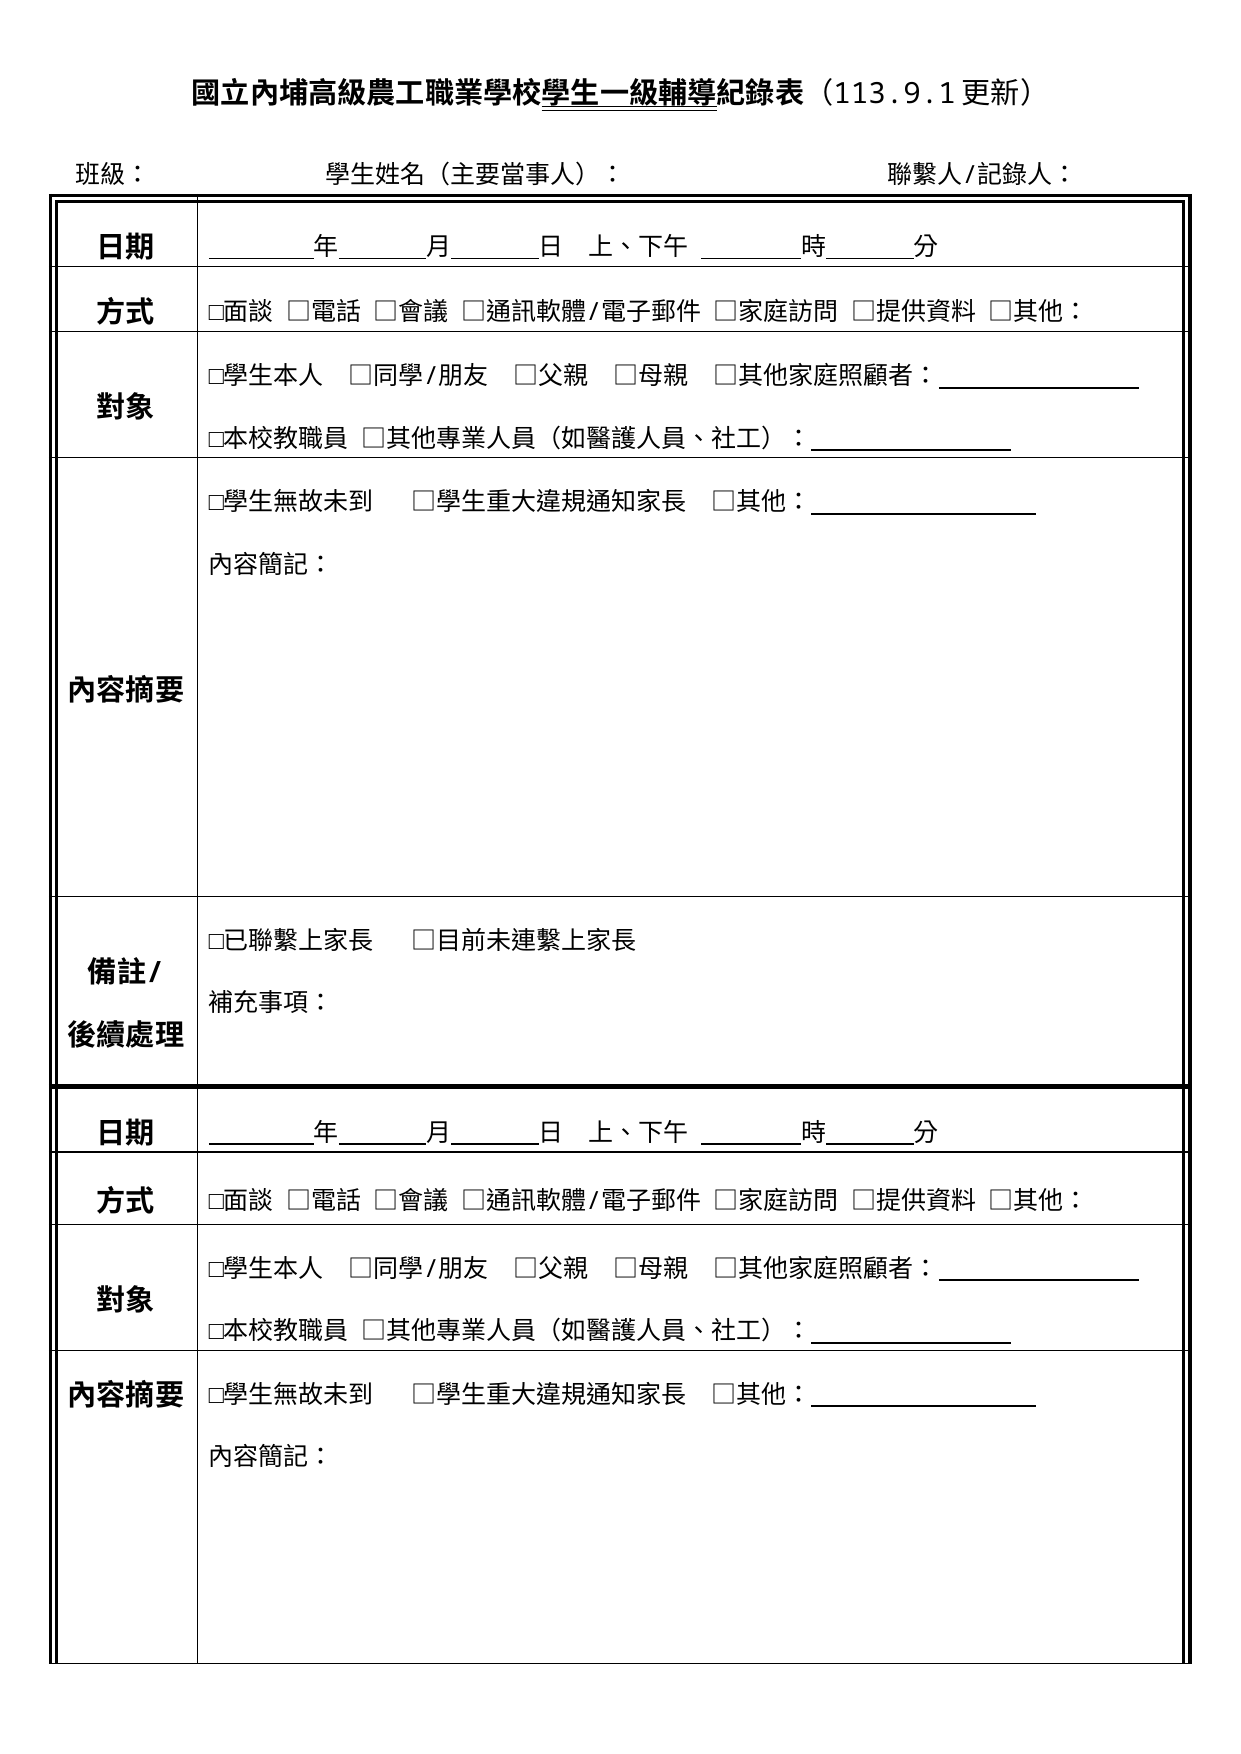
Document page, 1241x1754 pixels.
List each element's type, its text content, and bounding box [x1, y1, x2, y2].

table_cell 方式 [58, 1153, 197, 1224]
table_cell 對象 [58, 332, 197, 457]
table_header 日期 [54, 197, 197, 266]
table_cell □已聯繫上家長 □目前未連繫上家長 補充事項： [198, 897, 1182, 1084]
table_cell 備註/ 後續處理 [58, 897, 197, 1084]
table_cell □學生本人 □同學/朋友 □父親 □母親 □其他家庭照顧者： □本校教職員 □其他專業人員（如醫護人員、社工）： [198, 332, 1182, 457]
text 國立內埔高級農工職業學校學生一級輔導紀錄表（113.9.1更新） [75, 50, 1165, 112]
table_cell 方式 [58, 267, 197, 331]
table_cell □學生無故未到 □學生重大違規通知家長 □其他： 內容簡記： [198, 458, 1182, 896]
table_cell 對象 [58, 1225, 197, 1350]
text 班級： 學生姓名（主要當事人）： 聯繫人/記錄人： [75, 131, 1165, 194]
table_cell 年 月 日 上、下午 時 分 [198, 1089, 1182, 1151]
table_cell □學生本人 □同學/朋友 □父親 □母親 □其他家庭照顧者： □本校教職員 □其他專業人員（如醫護人員、社工）： [198, 1225, 1182, 1350]
table_cell □學生無故未到 □學生重大違規通知家長 □其他： 內容簡記： [198, 1351, 1182, 1663]
table_cell □面談 □電話 □會議 □通訊軟體/電子郵件 □家庭訪問 □提供資料 □其他： [198, 1153, 1182, 1224]
table_cell 內容摘要 [58, 1351, 197, 1663]
table_cell □面談 □電話 □會議 □通訊軟體/電子郵件 □家庭訪問 □提供資料 □其他： [198, 267, 1182, 331]
table_cell 日期 [58, 1089, 197, 1151]
table_cell 內容摘要 [58, 458, 197, 896]
table_header 年 月 日 上、下午 時 分 [198, 197, 1187, 266]
